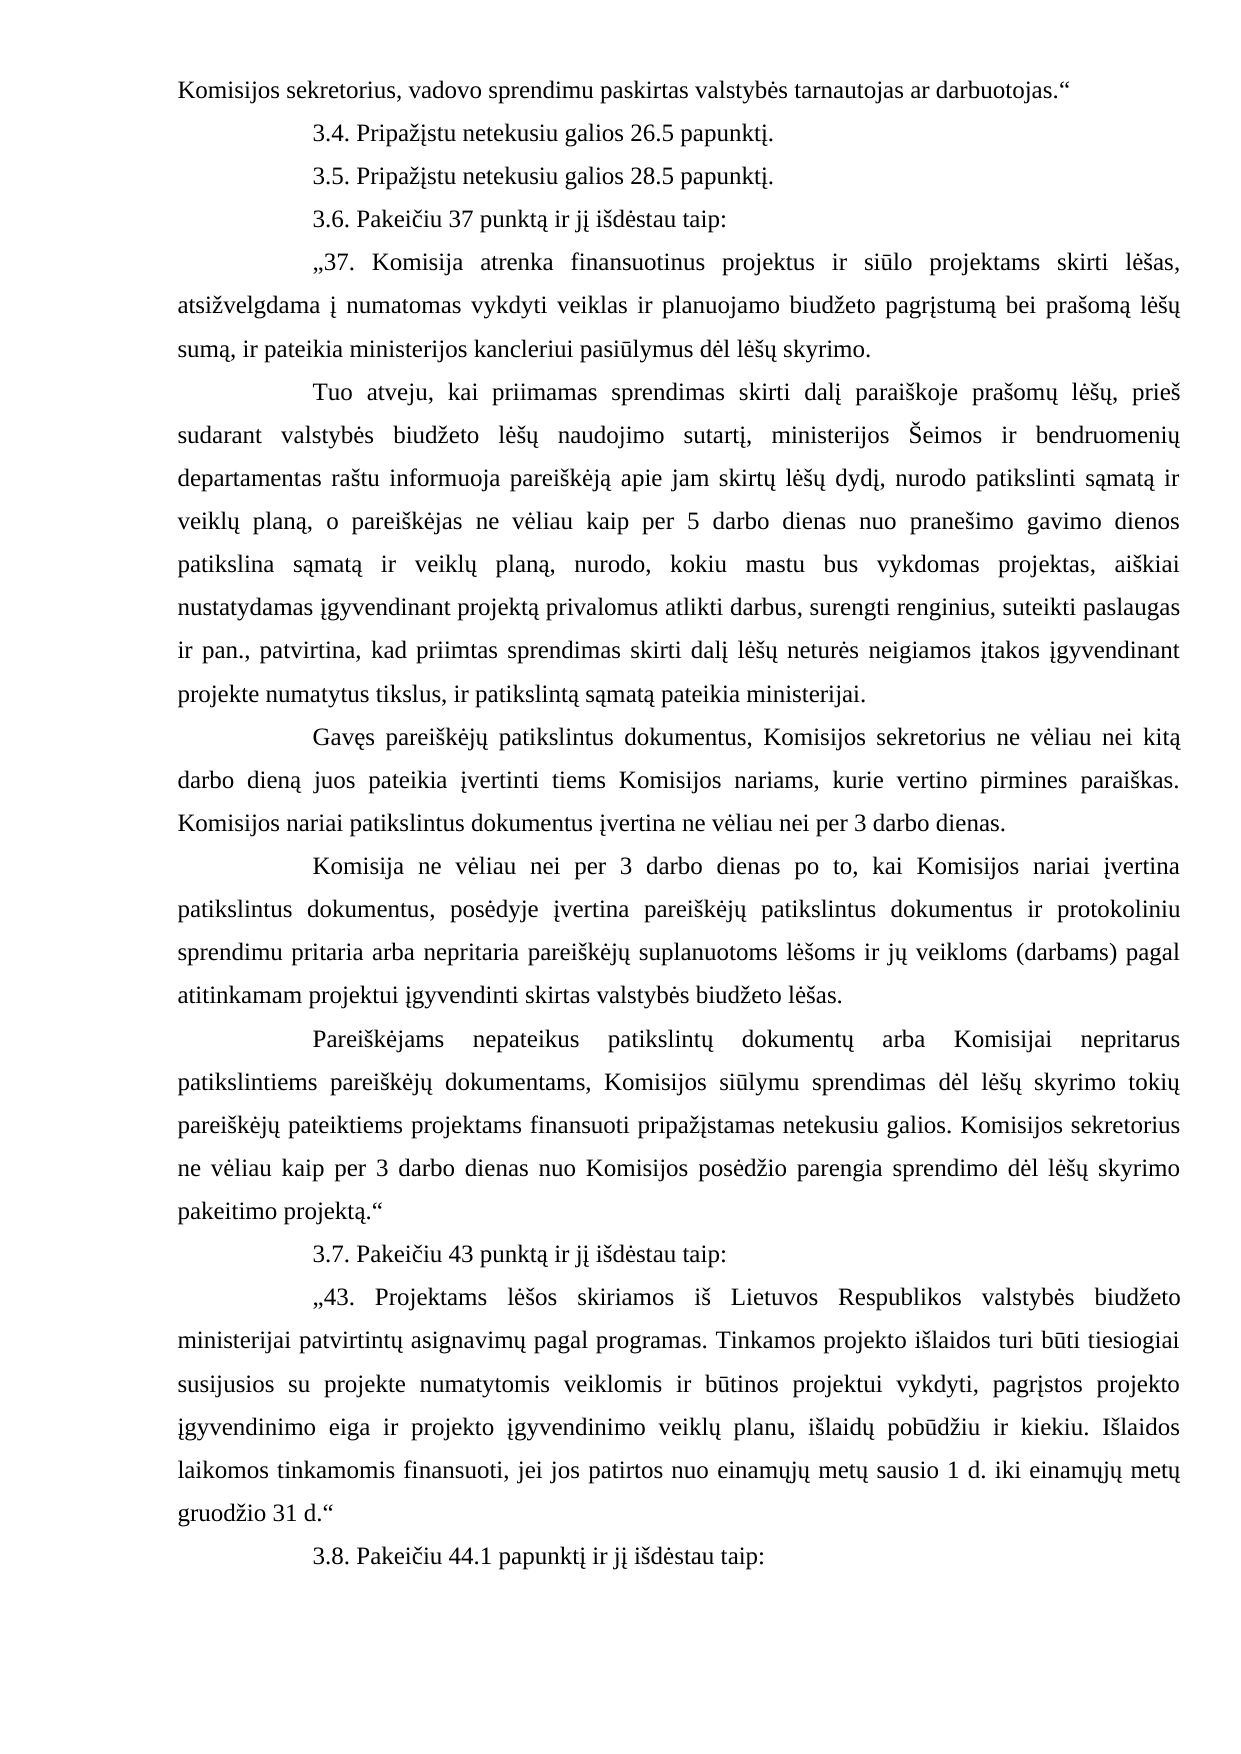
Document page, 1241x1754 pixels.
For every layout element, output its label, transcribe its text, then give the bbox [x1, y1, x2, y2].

text Gavęs pareiškėjų patikslintus dokumentus, Komisijos sekretorius ne vėliau nei kitą darbo dieną juos pateikia įvertinti tiems Komisijos nariams, kurie vertino pirmines paraiškas. Komisijos nariai patikslintus dokumentus įvertina ne vėliau nei per 3 darbo dienas. [177, 722, 1181, 837]
text Komisija ne vėliau nei per 3 darbo dienas po to, kai Komisijos nariai įvertina patikslintus dokumentus, posėdyje įvertina pareiškėjų patikslintus dokumentus ir protokoliniu sprendimu pritaria arba nepritaria pareiškėjų suplanuotoms lėšoms ir jų veikloms (darbams) pagal atitinkamam projektui įgyvendinti skirtas valstybės biudžeto lėšas. [177, 851, 1181, 1009]
text 3.4. Pripažįstu netekusiu galios 26.5 papunktį. [177, 118, 1181, 147]
text Pareiškėjams nepateikus patikslintų dokumentų arba Komisijai nepritarus patikslintiems pareiškėjų dokumentams, Komisijos siūlymu sprendimas dėl lėšų skyrimo tokių pareiškėjų pateiktiems projektams finansuoti pripažįstamas netekusiu galios. Komisijos sekretorius ne vėliau kaip per 3 darbo dienas nuo Komisijos posėdžio parengia sprendimo dėl lėšų skyrimo pakeitimo projektą.“ [177, 1024, 1181, 1225]
text „43. Projektams lėšos skiriamos iš Lietuvos Respublikos valstybės biudžeto ministerijai patvirtintų asignavimų pagal programas. Tinkamos projekto išlaidos turi būti tiesiogiai susijusios su projekte numatytomis veiklomis ir būtinos projektui vykdyti, pagrįstos projekto įgyvendinimo eiga ir projekto įgyvendinimo veiklų planu, išlaidų pobūdžiu ir kiekiu. Išlaidos laikomos tinkamomis finansuoti, jei jos patirtos nuo einamųjų metų sausio 1 d. iki einamųjų metų gruodžio 31 d.“ [177, 1282, 1181, 1527]
text Tuo atveju, kai priimamas sprendimas skirti dalį paraiškoje prašomų lėšų, prieš sudarant valstybės biudžeto lėšų naudojimo sutartį, ministerijos Šeimos ir bendruomenių departamentas raštu informuoja pareiškėją apie jam skirtų lėšų dydį, nurodo patikslinti sąmatą ir veiklų planą, o pareiškėjas ne vėliau kaip per 5 darbo dienas nuo pranešimo gavimo dienos patikslina sąmatą ir veiklų planą, nurodo, kokiu mastu bus vykdomas projektas, aiškiai nustatydamas įgyvendinant projektą privalomus atlikti darbus, surengti renginius, suteikti paslaugas ir pan., patvirtina, kad priimtas sprendimas skirti dalį lėšų neturės neigiamos įtakos įgyvendinant projekte numatytus tikslus, ir patikslintą sąmatą pateikia ministerijai. [177, 377, 1181, 707]
text 3.5. Pripažįstu netekusiu galios 28.5 papunktį. [177, 161, 1181, 190]
text Komisijos sekretorius, vadovo sprendimu paskirtas valstybės tarnautojas ar darbuotojas.“ [177, 75, 1181, 104]
text 3.8. Pakeičiu 44.1 papunktį ir jį išdėstau taip: [177, 1541, 1181, 1570]
text 3.6. Pakeičiu 37 punktą ir jį išdėstau taip: [177, 204, 1181, 233]
text 3.7. Pakeičiu 43 punktą ir jį išdėstau taip: [177, 1239, 1181, 1268]
text „37. Komisija atrenka finansuotinus projektus ir siūlo projektams skirti lėšas, atsižvelgdama į numatomas vykdyti veiklas ir planuojamo biudžeto pagrįstumą bei prašomą lėšų sumą, ir pateikia ministerijos kancleriui pasiūlymus dėl lėšų skyrimo. [177, 247, 1181, 362]
